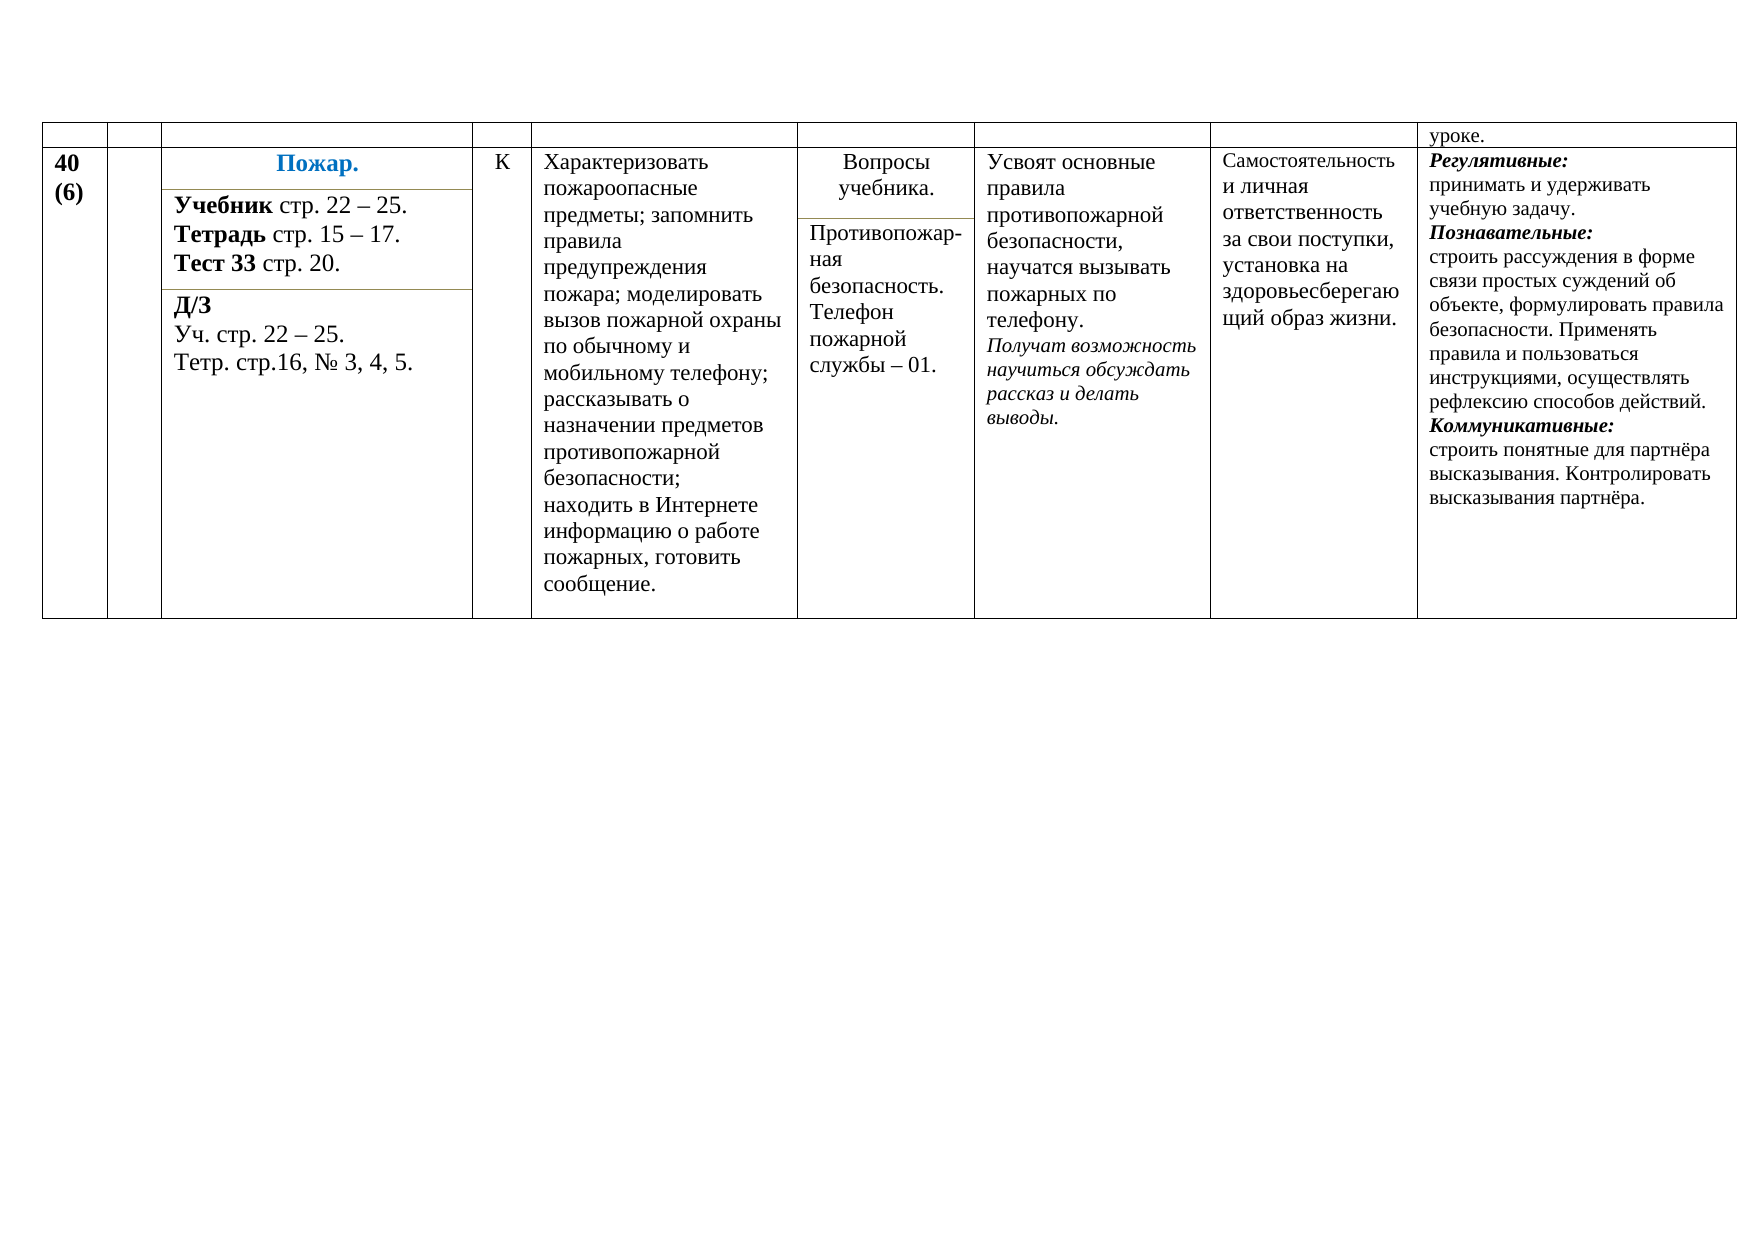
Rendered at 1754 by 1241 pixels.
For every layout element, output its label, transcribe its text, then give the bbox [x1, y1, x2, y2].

table_cell 40 (6) [43, 148, 107, 618]
table_cell Вопросы учебника. [798, 148, 974, 218]
table_cell Д/З Уч. стр. 22 – 25. Тетр. стр.16, № 3, 4, 5. [162, 290, 472, 618]
table_cell Усвоят основные правила противопожарной безопасности, научатся вызывать пожарных по телефону. Получат возможность научиться обсуждать рассказ и делать выводы. [975, 148, 1210, 618]
table_cell [108, 148, 161, 618]
table_cell Учебник стр. 22 – 25. Тетрадь стр. 15 – 17. Тест 33 стр. 20. [162, 190, 472, 289]
table_cell [43, 123, 107, 147]
table_cell [473, 123, 531, 147]
table_cell Пожар. [162, 148, 472, 189]
table_cell К [473, 148, 531, 618]
table_cell [108, 123, 161, 147]
table_cell [1211, 123, 1417, 147]
table_cell Противопожар-ная безопасность. Телефон пожарной службы – 01. [798, 219, 974, 618]
table_cell [975, 123, 1210, 147]
table_cell Регулятивные: принимать и удерживать учебную задачу. Познавательные: строить рассуждения в форме связи простых суждений об объекте, формулировать правила безопасности. Применять правила и пользоваться инструкциями, осуществлять рефлексию способов действий. Коммуникативные: строить понятные для партнёра высказывания. Контролировать высказывания партнёра. [1418, 148, 1736, 618]
table_cell [162, 123, 472, 147]
table_cell [532, 123, 797, 147]
table_cell Самостоятельность и личная ответственность за свои поступки, установка на здоровьесберегающий образ жизни. [1211, 148, 1417, 618]
table_cell [798, 123, 974, 147]
table_cell уроке. [1418, 123, 1736, 147]
table_cell Характеризовать пожароопасные предметы; запомнить правила предупреждения пожара; моделировать вызов пожарной охраны по обычному и мобильному телефону; рассказывать о назначении предметов противопожарной безопасности; находить в Интернете информацию о работе пожарных, готовить сообщение. [532, 148, 797, 618]
